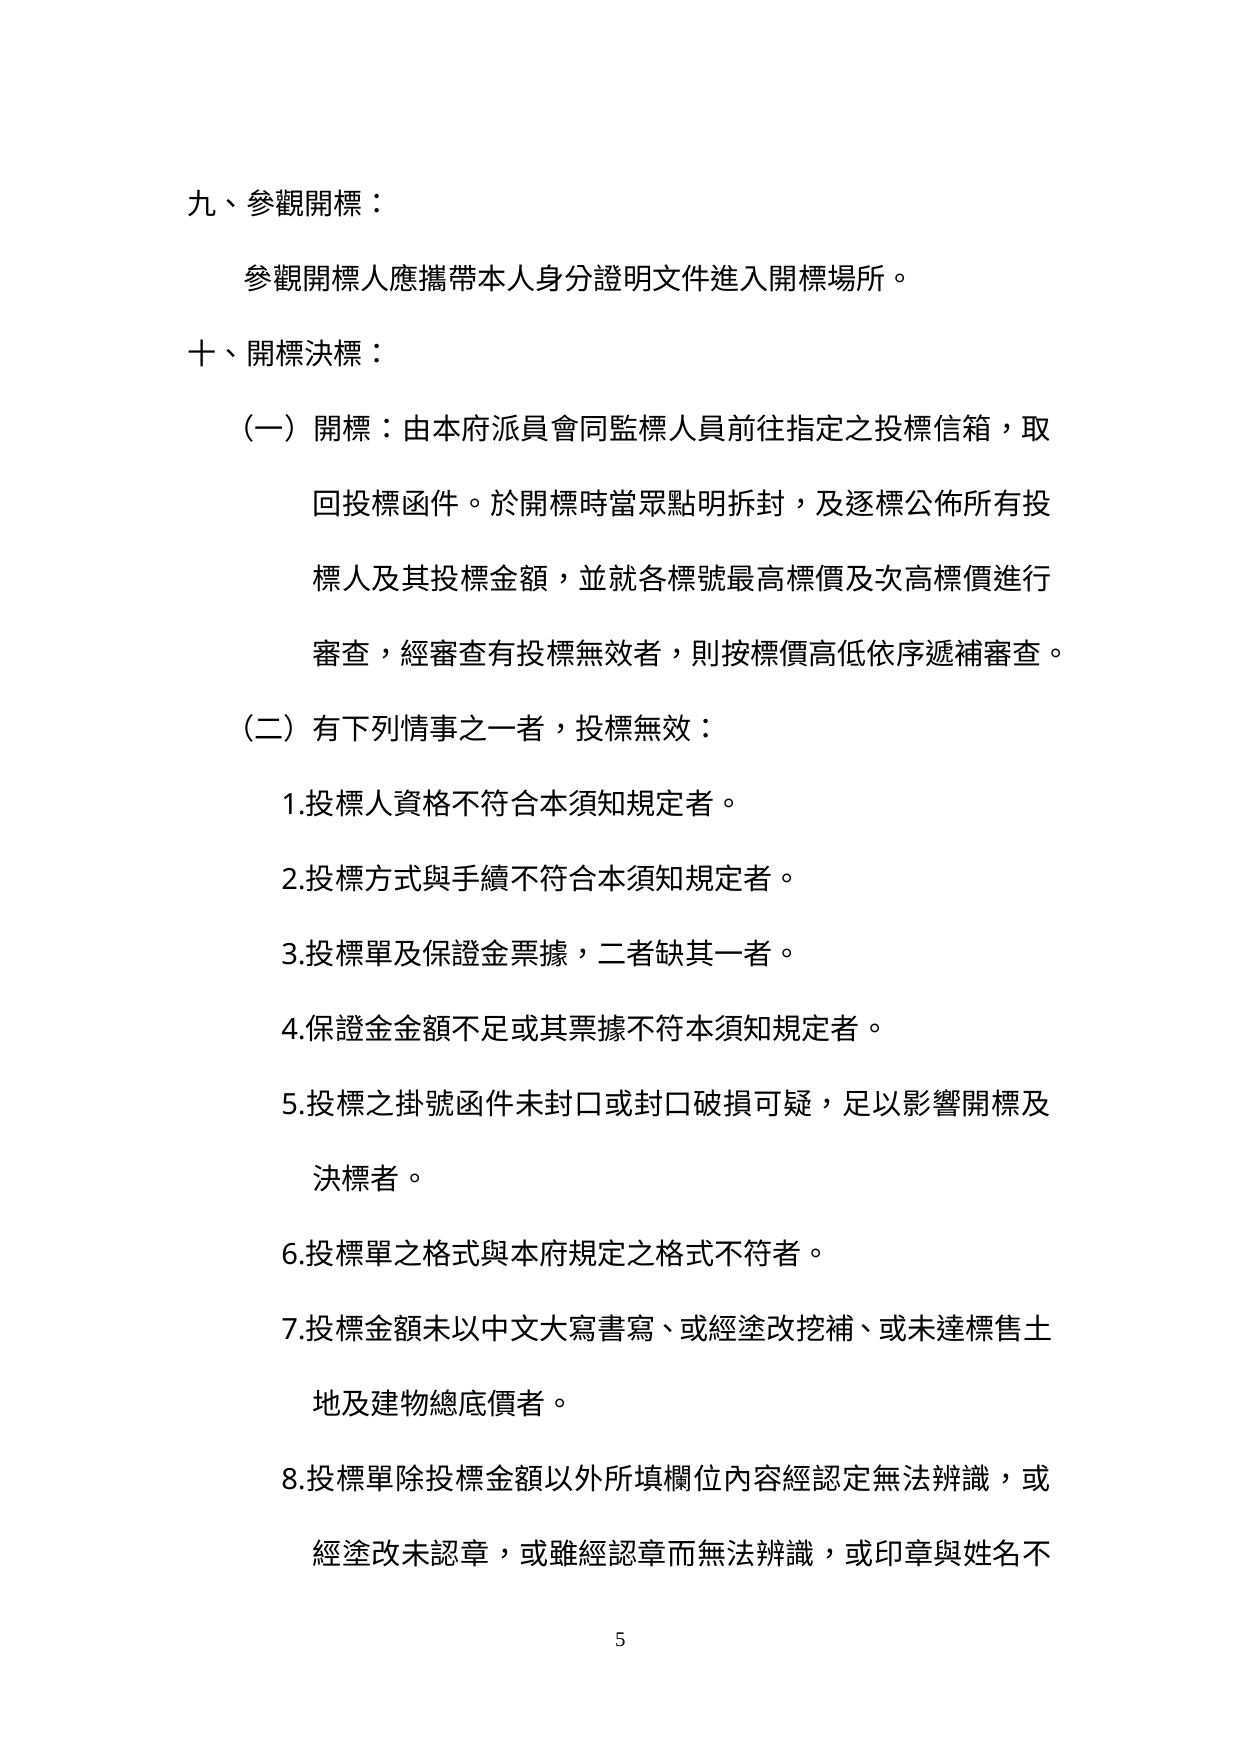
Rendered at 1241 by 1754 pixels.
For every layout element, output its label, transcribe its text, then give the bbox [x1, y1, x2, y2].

text 8.投標單除投標金額以外所填欄位內容經認定無法辨識，或經塗改未認章，或雖經認章而無法辨識，或印章與姓名不 [281, 1439, 1053, 1589]
text 十、開標決標： [187, 314, 1053, 389]
text 參觀開標人應攜帶本人身分證明文件進入開標場所。 [244, 239, 1053, 314]
text 5.投標之掛號函件未封口或封口破損可疑，足以影響開標及決標者。 [281, 1064, 1053, 1214]
text 九、參觀開標： [187, 164, 1053, 239]
text 7.投標金額未以中文大寫書寫、或經塗改挖補、或未達標售土地及建物總底價者。 [281, 1289, 1053, 1439]
text 6.投標單之格式與本府規定之格式不符者。 [281, 1214, 1053, 1289]
text 2.投標方式與手續不符合本須知規定者。 [281, 839, 1053, 914]
text 1.投標人資格不符合本須知規定者。 [281, 764, 1053, 839]
text 4.保證金金額不足或其票據不符本須知規定者。 [281, 989, 1053, 1064]
text （一）開標：由本府派員會同監標人員前往指定之投標信箱，取回投標函件。於開標時當眾點明拆封，及逐標公佈所有投標人及其投標金額，並就各標號最高標價及次高標價進行審查，經審查有投標無效者，則按標價高低依序遞補審查。 [225, 389, 1053, 689]
text （二）有下列情事之一者，投標無效： [225, 689, 1053, 764]
text 3.投標單及保證金票據，二者缺其一者。 [281, 914, 1053, 989]
